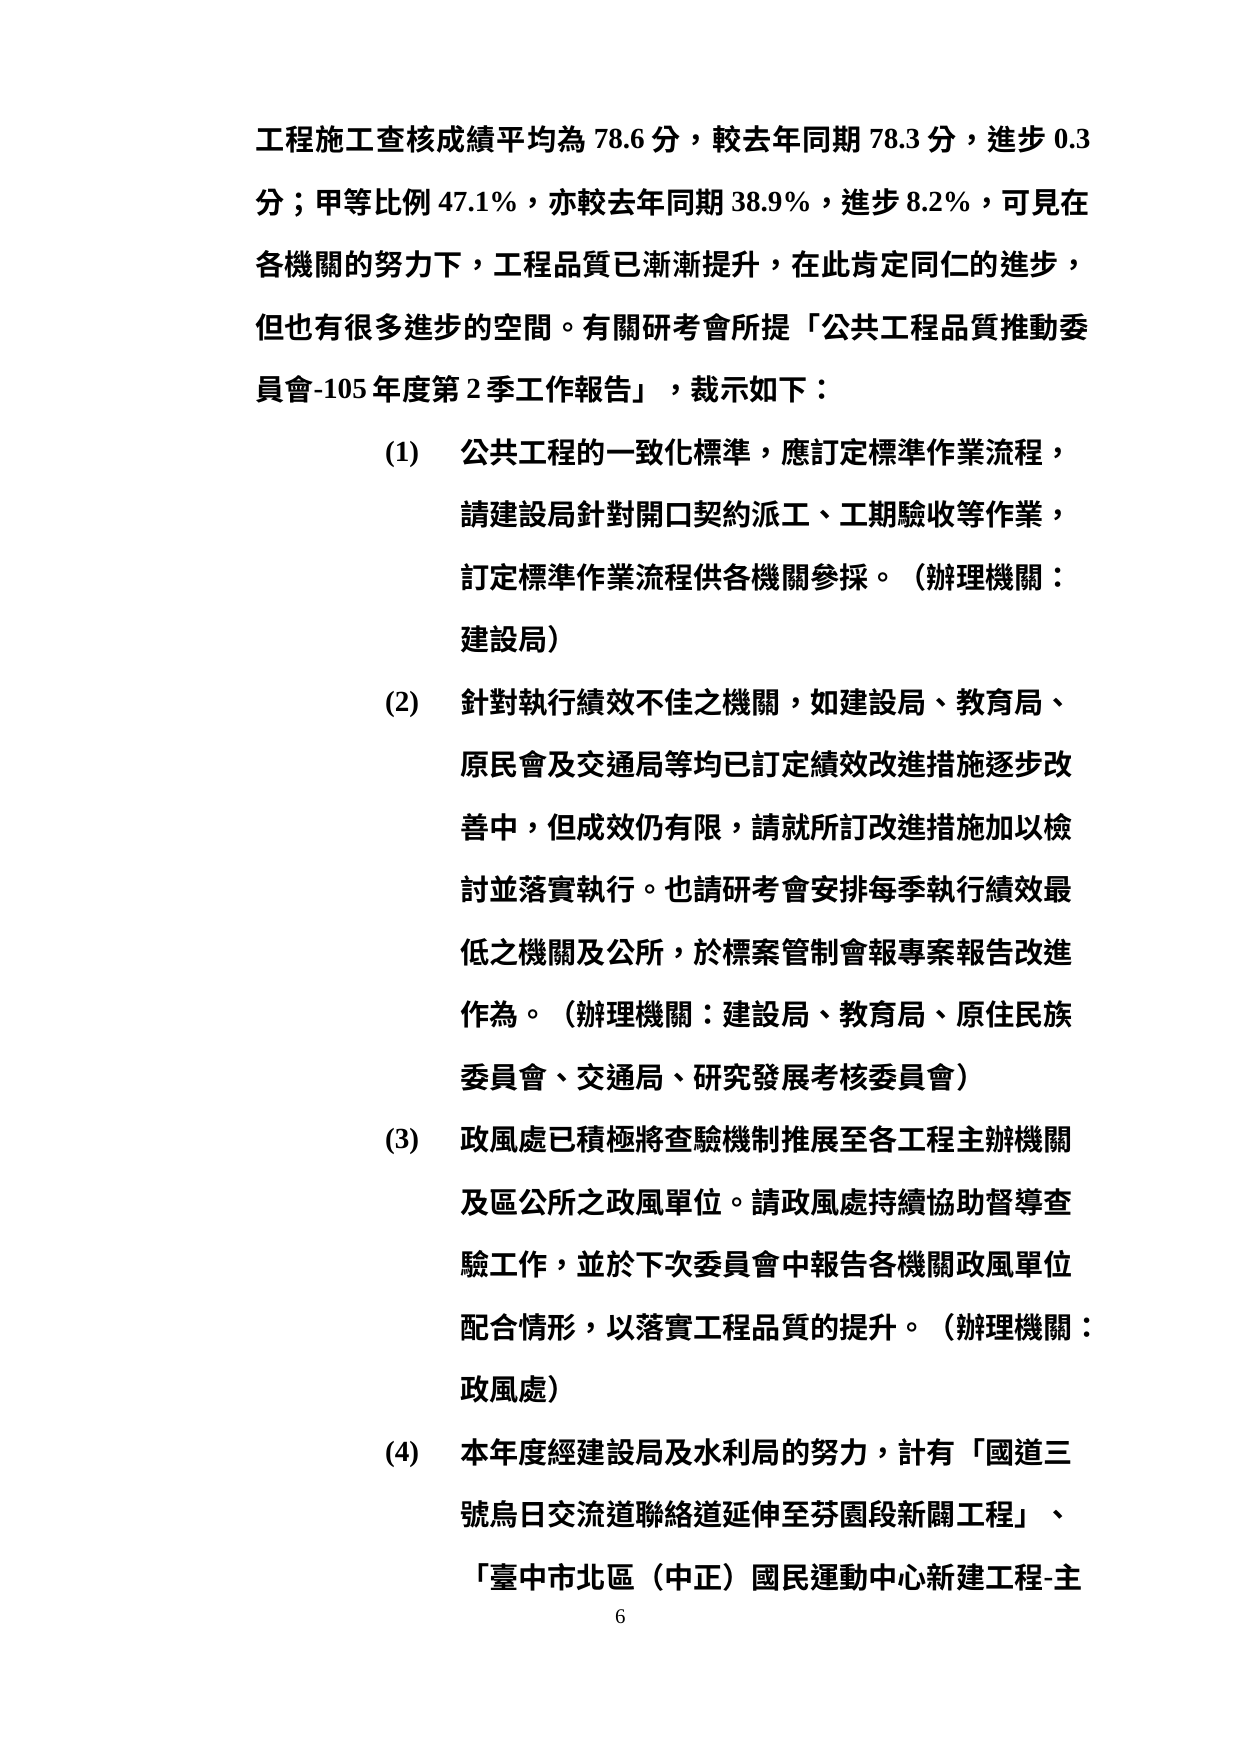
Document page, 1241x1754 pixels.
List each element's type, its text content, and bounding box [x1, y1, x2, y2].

list 政風處已積極將查驗機制推展至各工程主辦機關及區公所之政風單位。請政風處持續協助督導查驗工作，並於下次委員會中報告各機關政風單位配合情形，以落實工程品質的提升。（辦理機關：政風處） [385, 1096, 1090, 1409]
list 工程施工查核成績平均為78.6分，較去年同期78.3分，進步0.3分；甲等比例47.1%，亦較去年同期38.9%，進步8.2%，可見在各機關的努力下，工程品質已漸漸提升，在此肯定同仁的進步，但也有很多進步的空間。有關研考會所提「公共工程品質推動委員會-105年度第2季工作報告」，裁示如下： [180, 96, 1090, 409]
list 公共工程的一致化標準，應訂定標準作業流程，請建設局針對開口契約派工、工期驗收等作業，訂定標準作業流程供各機關參採。（辦理機關：建設局） [385, 409, 1090, 659]
list 針對執行績效不佳之機關，如建設局、教育局、原民會及交通局等均已訂定績效改進措施逐步改善中，但成效仍有限，請就所訂改進措施加以檢討並落實執行。也請研考會安排每季執行績效最低之機關及公所，於標案管制會報專案報告改進作為。（辦理機關：建設局、教育局、原住民族委員會、交通局、研究發展考核委員會） [385, 659, 1090, 1096]
list 本年度經建設局及水利局的努力，計有「國道三號烏日交流道聯絡道延伸至芬園段新闢工程」、「臺中市北區（中正）國民運動中心新建工程-主體建築工程」、「臺中市柳川污染整治及環境改善工程（中正柳橋-南屯柳橋段）」、「水湳經貿園區水資源回收中心新建工程」及「新社區大南里番社嶺橋上游護岸整治工程」等5案達金質獎推薦門檻，請執行機關務必掌握工期並加強品質管控；另請公共工程品質推動委員會加強輔導各項實地評審作業及相關演練，以爭取最佳的成績。（辦理機關：建設局、水利局、研究發展考核委員會） [385, 1409, 1090, 1596]
